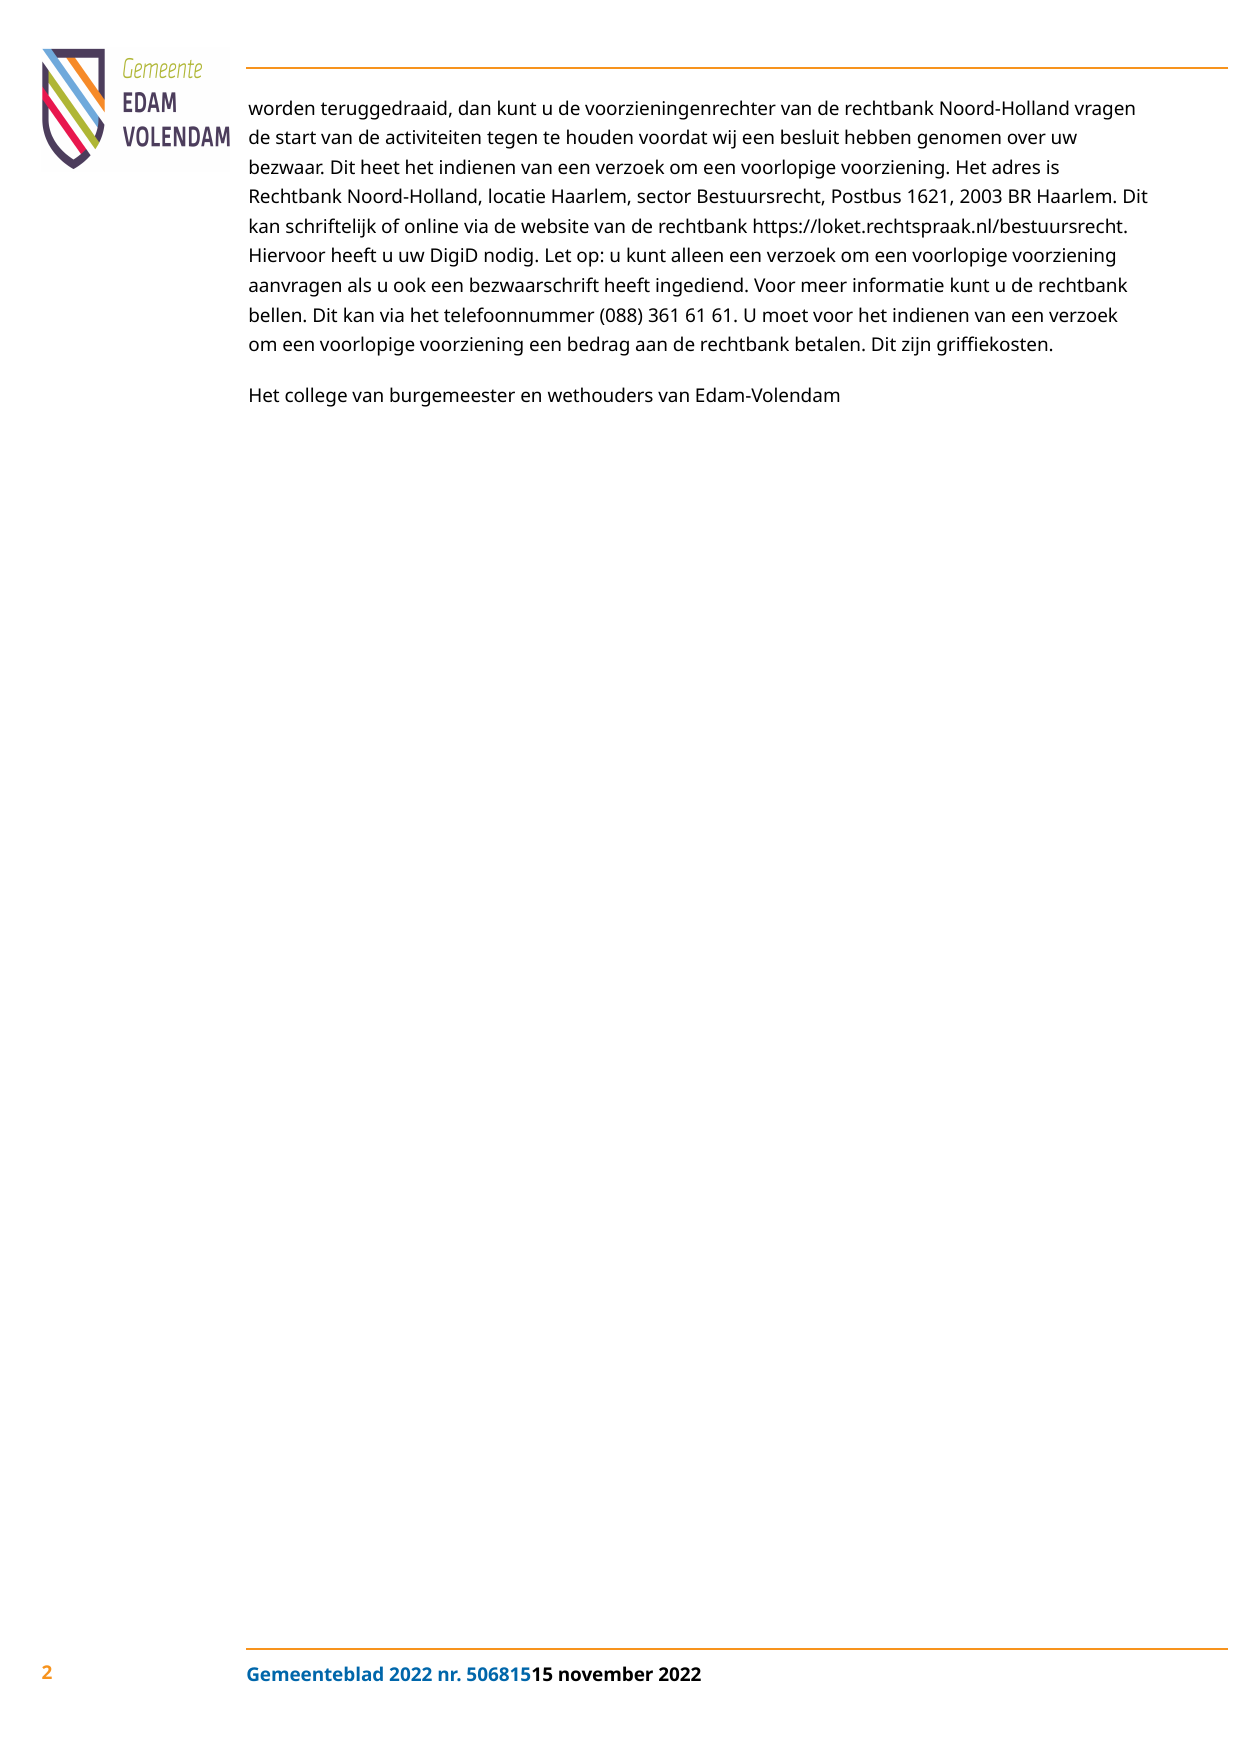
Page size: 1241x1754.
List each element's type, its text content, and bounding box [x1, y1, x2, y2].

picture [41, 47, 231, 172]
text Het college van burgemeester en wethouders van Edam-Volendam [248, 382, 1152, 408]
text worden teruggedraaid, dan kunt u de voorzieningenrechter van de rechtbank Noord-Holland vragen de start van de activiteiten tegen te houden voordat wij een besluit hebben genomen over uw bezwaar. Dit heet het indienen van een verzoek om een voorlopige voorziening. Het adres is Rechtbank Noord-Holland, locatie Haarlem, sector Bestuursrecht, Postbus 1621, 2003 BR Haarlem. Dit kan schriftelijk of online via de website van de rechtbank https://loket.rechtspraak.nl/bestuursrecht. Hiervoor heeft u uw DigiD nodig. Let op: u kunt alleen een verzoek om een voorlopige voorziening aanvragen als u ook een bezwaarschrift heeft ingediend. Voor meer informatie kunt u de rechtbank bellen. Dit kan via het telefoonnummer (088) 361 61 61. U moet voor het indienen van een verzoek om een voorlopige voorziening een bedrag aan de rechtbank betalen. Dit zijn griffiekosten. [248, 95, 1152, 357]
